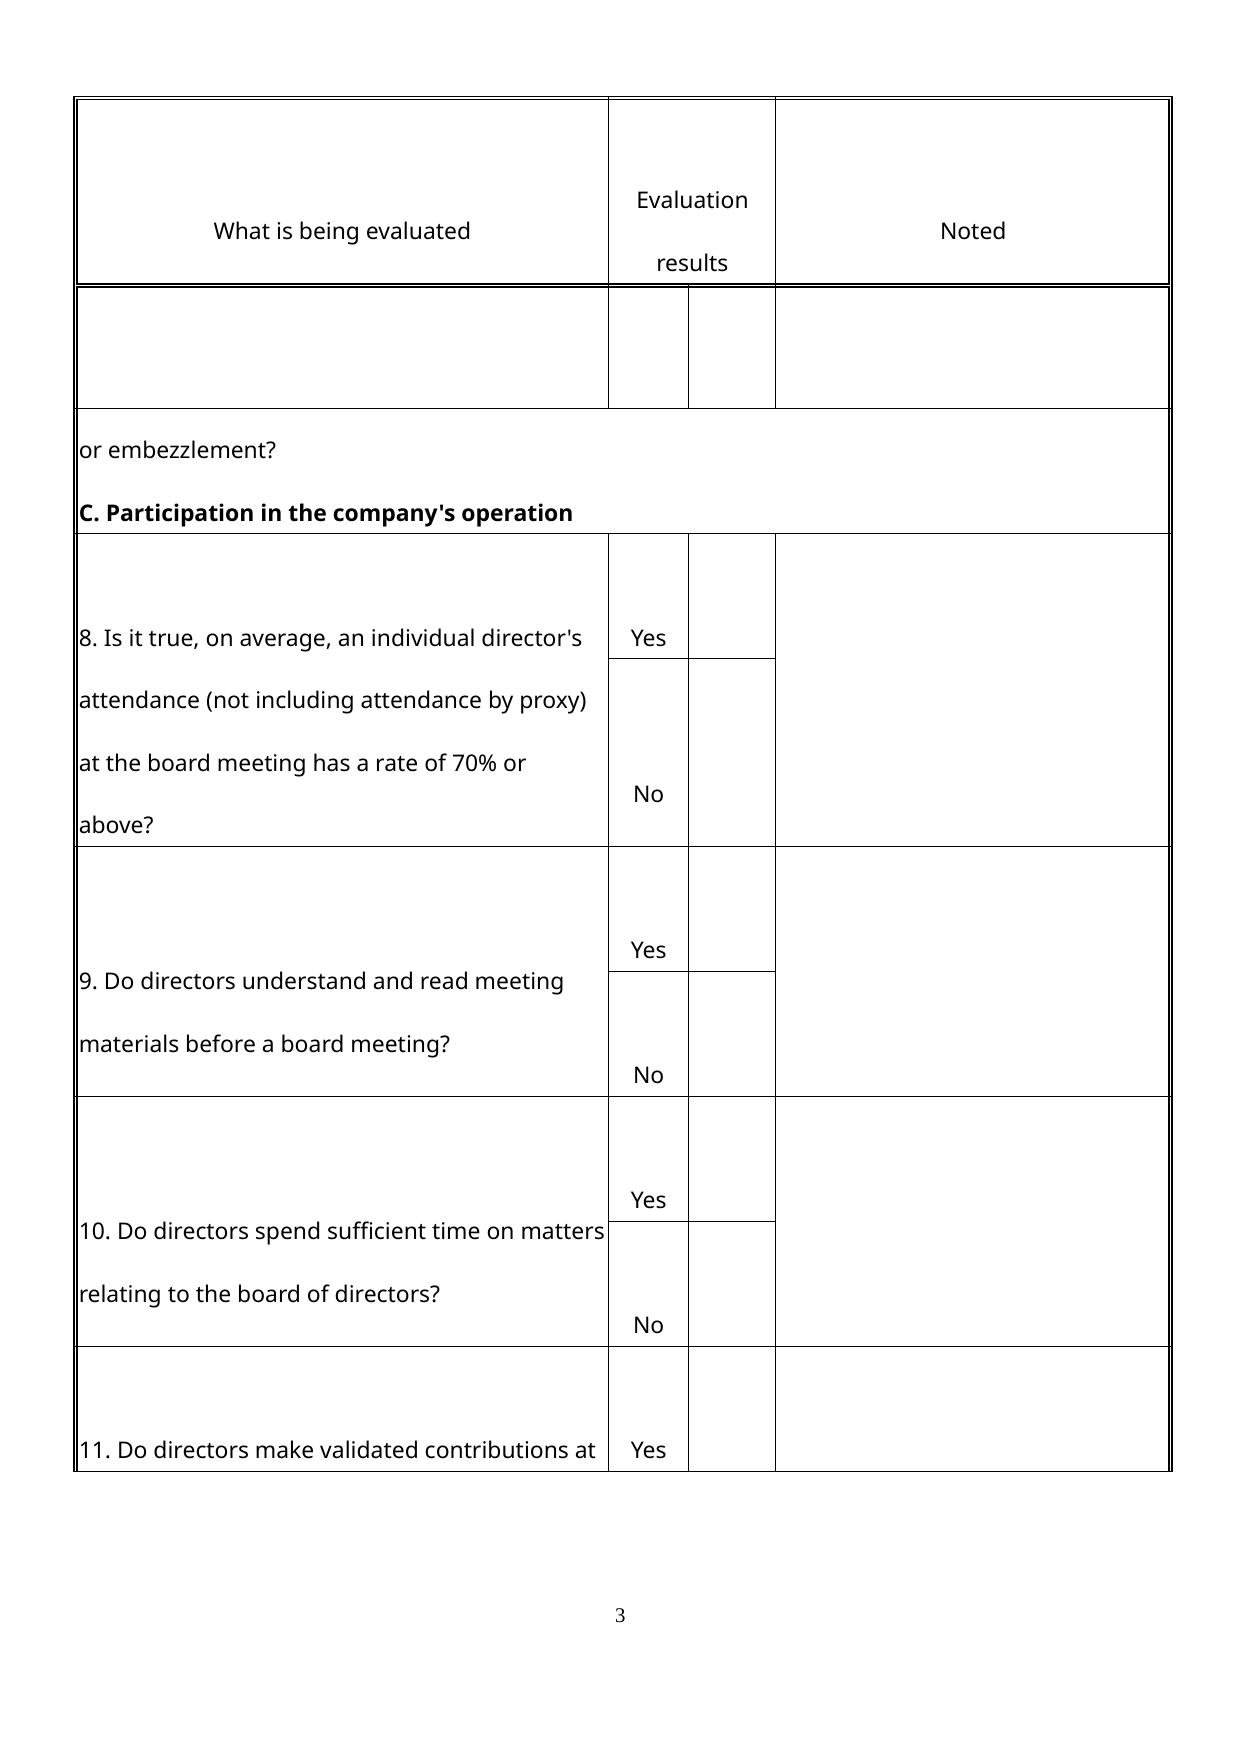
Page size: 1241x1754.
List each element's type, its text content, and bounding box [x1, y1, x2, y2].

table_cell 8. Is it true, on average, an individual director's attendance (not including attendance by proxy) at the board meeting has a rate of 70% or above? [78, 534, 608, 846]
table_cell Yes [609, 847, 688, 971]
table_cell Yes [609, 534, 688, 658]
table_header Evaluation results [609, 100, 775, 283]
table_header Noted [776, 100, 1168, 283]
table_cell 11. Do directors make validated contributions at [78, 1347, 608, 1471]
table_cell Yes [609, 1347, 688, 1471]
table_cell [689, 972, 775, 1096]
table_cell [776, 847, 1168, 1096]
table_header What is being evaluated [78, 100, 608, 283]
table_cell No [609, 659, 688, 846]
table_cell [609, 288, 688, 408]
table_cell No [609, 972, 688, 1096]
table_cell [776, 534, 1168, 846]
table_cell [776, 1097, 1168, 1346]
table_cell [689, 659, 775, 846]
table_cell [689, 288, 775, 408]
table_cell 9. Do directors understand and read meeting materials before a board meeting? [78, 847, 608, 1096]
table_cell 10. Do directors spend sufficient time on matters relating to the board of directors? [78, 1097, 608, 1346]
table_cell No [609, 1222, 688, 1346]
table_cell Yes [609, 1097, 688, 1221]
table_cell 7. Is it true none of the board chairperson and other board members or officers of the company has been charged for violation of the Securities and Exchange Act, the Company Act, the Banking Act, the Financial Holding Company Act, the Business Entity Accounting Act, or for corruption, malfeasance, fraud, breach of trust, or embezzlement? [78, 288, 608, 408]
table_cell [689, 1097, 775, 1221]
table_cell [689, 534, 775, 658]
table_cell [776, 1347, 1168, 1471]
table_cell C. Participation in the company's operation [78, 409, 1168, 533]
table_cell [689, 1222, 775, 1346]
table_cell [689, 1347, 775, 1471]
table_cell [776, 288, 1168, 408]
table_cell [689, 847, 775, 971]
